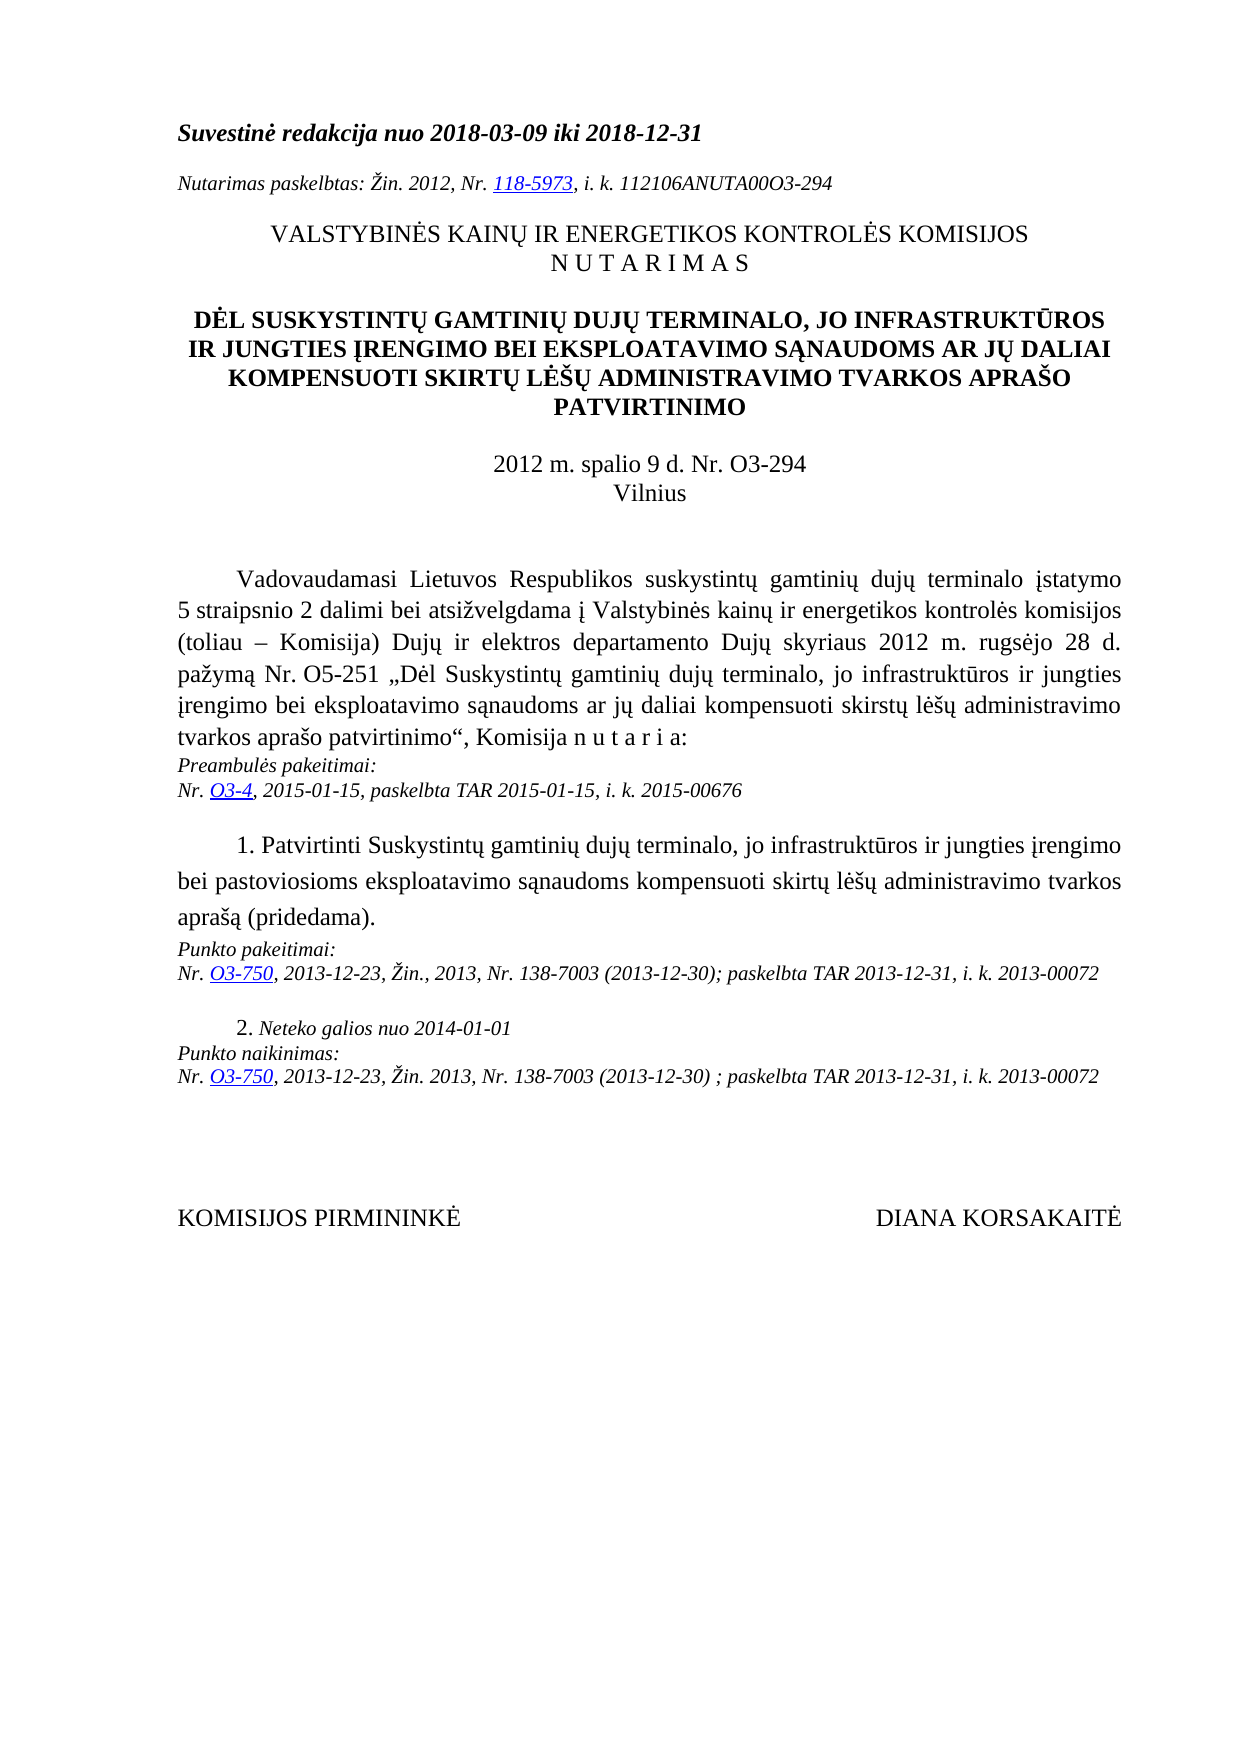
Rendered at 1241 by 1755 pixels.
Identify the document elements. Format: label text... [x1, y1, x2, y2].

text Punkto naikinimas: [177, 1040, 1122, 1064]
text Nutarimas paskelbtas: Žin. 2012, Nr. 118-5973, i. k. 112106ANUTA00O3-294 [177, 171, 1122, 195]
text VALSTYBINĖS KAINŲ IR ENERGETIKOS KONTROLĖS KOMISIJOS [177, 219, 1122, 248]
text Suvestinė redakcija nuo 2018-03-09 iki 2018-12-31 [177, 118, 1122, 147]
text 1. Patvirtinti Suskystintų gamtinių dujų terminalo, jo infrastruktūros ir jungties įrengimo bei pastoviosioms eksploatavimo sąnaudoms kompensuoti skirtų lėšų administravimo tvarkos aprašą (pridedama). [177, 830, 1122, 930]
text Vilnius [177, 478, 1122, 507]
text N U T A R I M A S [177, 248, 1122, 277]
text Vadovaudamasi Lietuvos Respublikos suskystintų gamtinių dujų terminalo įstatymo 5 straipsnio 2 dalimi bei atsižvelgdama į Valstybinės kainų ir energetikos kontrolės komisijos (toliau – Komisija) Dujų ir elektros departamento Dujų skyriaus 2012 m. rugsėjo 28 d. pažymą Nr. O5-251 „Dėl Suskystintų gamtinių dujų terminalo, jo infrastruktūros ir jungties įrengimo bei eksploatavimo sąnaudoms ar jų daliai kompensuoti skirstų lėšų administravimo tvarkos aprašo patvirtinimo“, Komisija nutaria: [177, 564, 1122, 751]
text Nr. O3-750, 2013-12-23, Žin., 2013, Nr. 138-7003 (2013-12-30); paskelbta TAR 2013-12-31, i. k. 2013-00072 [177, 961, 1122, 985]
text Nr. O3-750, 2013-12-23, Žin. 2013, Nr. 138-7003 (2013-12-30) ; paskelbta TAR 2013-12-31, i. k. 2013-00072 [177, 1064, 1122, 1088]
text Punkto pakeitimai: [177, 937, 1122, 961]
text 2012 m. spalio 9 d. Nr. O3-294 [177, 449, 1122, 478]
text 2. Neteko galios nuo 2014-01-01 [177, 1014, 1122, 1040]
text Nr. O3-4, 2015-01-15, paskelbta TAR 2015-01-15, i. k. 2015-00676 [177, 777, 1122, 802]
text Komisijos pirmininkė Diana Korsakaitė [177, 1203, 1122, 1232]
text DĖL SUSKYSTINTŲ GAMTINIŲ DUJŲ TERMINALO, JO INFRASTRUKTŪROS IR JUNGTIES ĮRENGIMO BEI EKSPLOATAVIMO SĄNAUDOMS AR JŲ DALIAI KOMPENSUOTI SKIRTŲ LĖŠŲ ADMINISTRAVIMO TVARKOS APRAŠO PATVIRTINIMO [177, 305, 1122, 420]
text Preambulės pakeitimai: [177, 753, 1122, 777]
